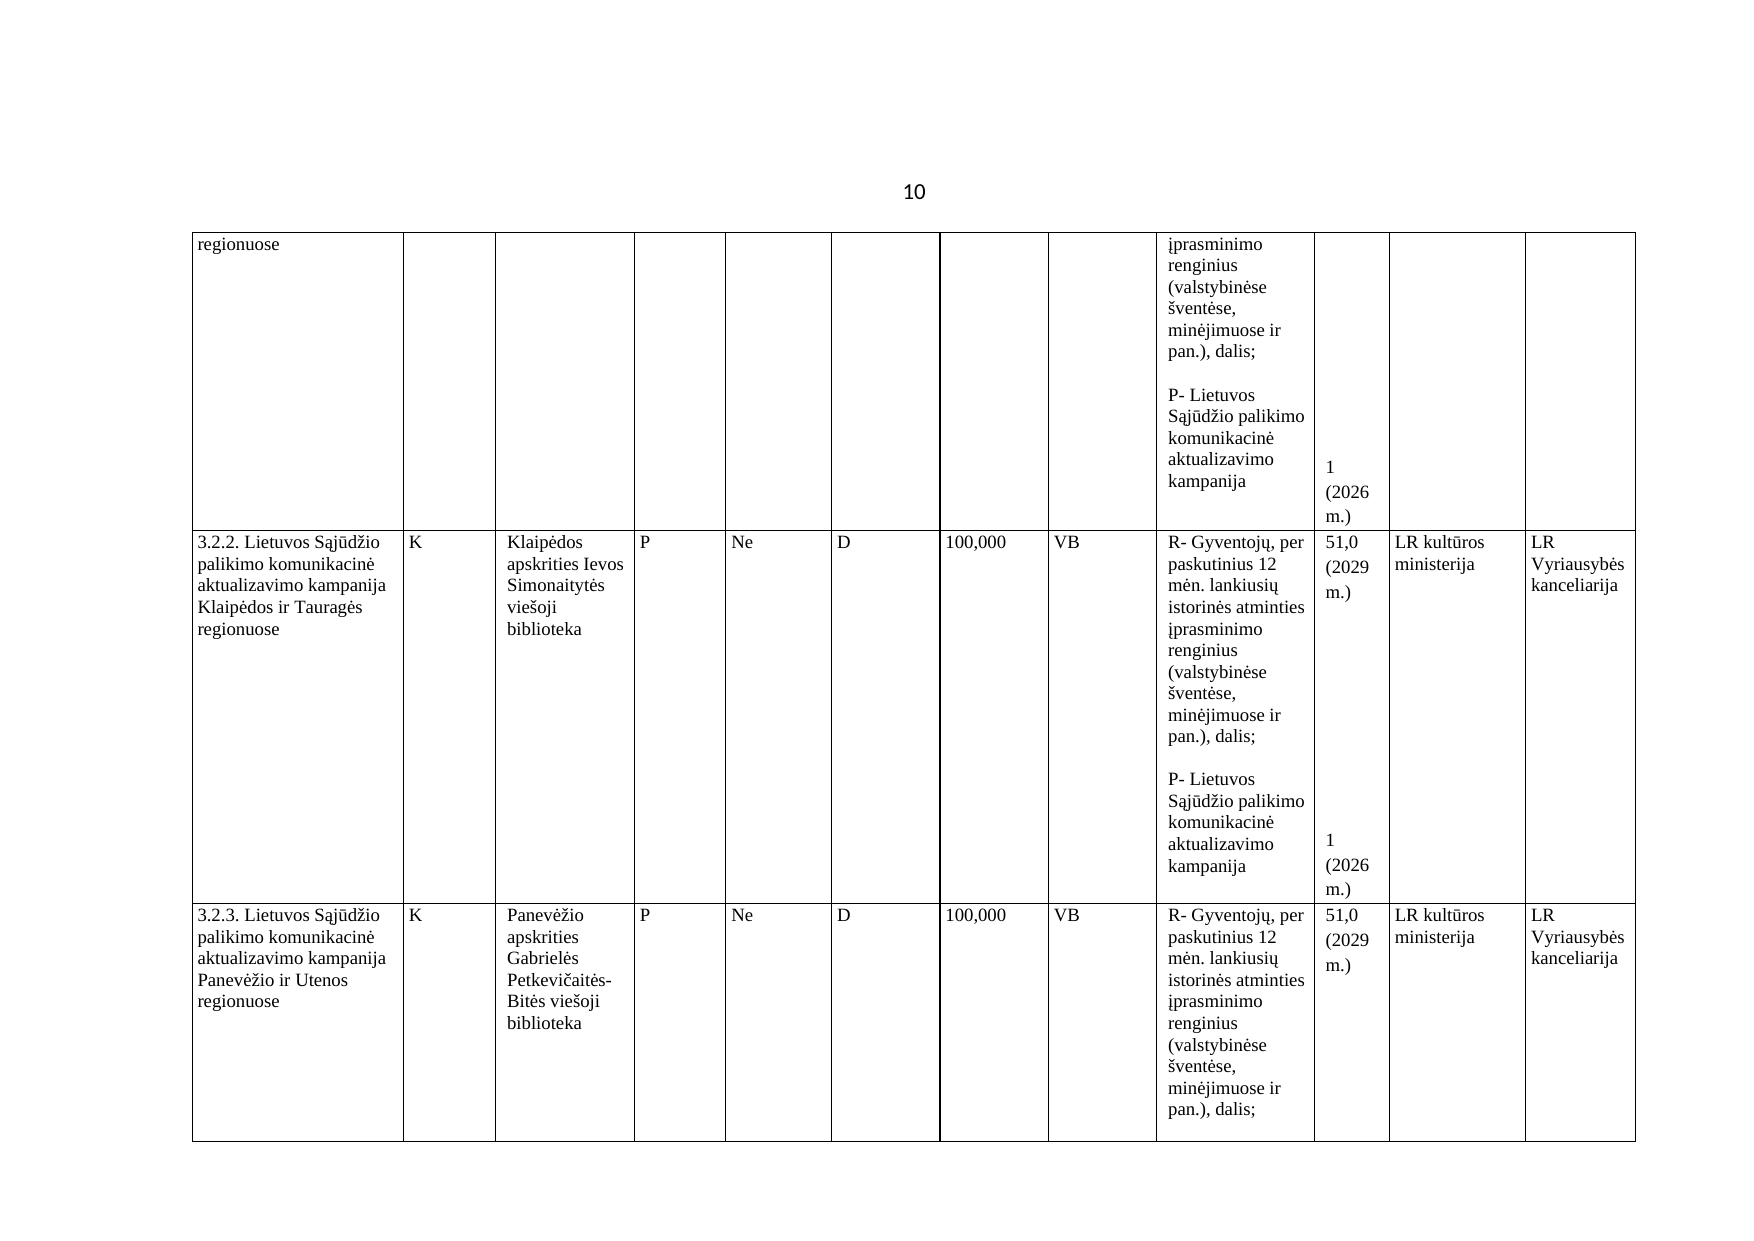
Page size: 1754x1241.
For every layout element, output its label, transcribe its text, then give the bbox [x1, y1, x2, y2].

table_cell įprasminimo renginius (valstybinėse šventėse, minėjimuose ir pan.), dalis; P- Lietuvos Sąjūdžio palikimo komunikacinė aktualizavimo kampanija [1157, 233, 1314, 530]
table_cell R- Gyventojų, per paskutinius 12 mėn. lankiusių istorinės atminties įprasminimo renginius (valstybinėse šventėse, minėjimuose ir pan.), dalis; P- Lietuvos Sąjūdžio palikimo komunikacinė aktualizavimo kampanija [1157, 531, 1314, 903]
table_cell R- Gyventojų, per paskutinius 12 mėn. lankiusių istorinės atminties įprasminimo renginius (valstybinėse šventėse, minėjimuose ir pan.), dalis; [1157, 904, 1314, 1141]
table_cell 3.2.2. Lietuvos Sąjūdžio palikimo komunikacinė aktualizavimo kampanija Klaipėdos ir Tauragės regionuose [193, 531, 403, 903]
table_cell [635, 233, 725, 530]
table_cell 51,0 (2029 m.) [1315, 904, 1389, 1141]
table_cell LR Vyriausybės kanceliarija [1526, 531, 1635, 903]
table_cell P [635, 531, 725, 903]
table_cell Ne [726, 904, 831, 1141]
table_cell K [404, 531, 495, 903]
table_cell [941, 233, 1048, 530]
table_cell D [832, 904, 939, 1141]
table_cell [1390, 233, 1525, 530]
table_cell K [404, 904, 495, 1141]
table_cell [496, 233, 634, 530]
table_cell P [635, 904, 725, 1141]
table_cell LR Vyriausybės kanceliarija [1526, 904, 1635, 1141]
table_cell 51,0 (2029 m.) 1 (2026 m.) [1315, 531, 1389, 903]
table_cell 100,000 [941, 904, 1048, 1141]
table_cell [404, 233, 495, 530]
table_cell 3.2.3. Lietuvos Sąjūdžio palikimo komunikacinė aktualizavimo kampanija Panevėžio ir Utenos regionuose [193, 904, 403, 1141]
table_cell 100,000 [941, 531, 1048, 903]
table_cell VB [1049, 904, 1156, 1141]
table_cell [832, 233, 939, 530]
table_cell [726, 233, 831, 530]
table_cell LR kultūros ministerija [1390, 531, 1525, 903]
table_cell [1049, 233, 1156, 530]
table_cell Panevėžio apskrities Gabrielės Petkevičaitės-Bitės viešoji biblioteka [496, 904, 634, 1141]
table_cell regionuose [193, 233, 403, 530]
table_cell VB [1049, 531, 1156, 903]
table_cell [1526, 233, 1635, 530]
table_cell D [832, 531, 939, 903]
table_cell Ne [726, 531, 831, 903]
table_cell Klaipėdos apskrities Ievos Simonaitytės viešoji biblioteka [496, 531, 634, 903]
table_cell 1 (2026 m.) [1315, 233, 1389, 530]
table_cell LR kultūros ministerija [1390, 904, 1525, 1141]
